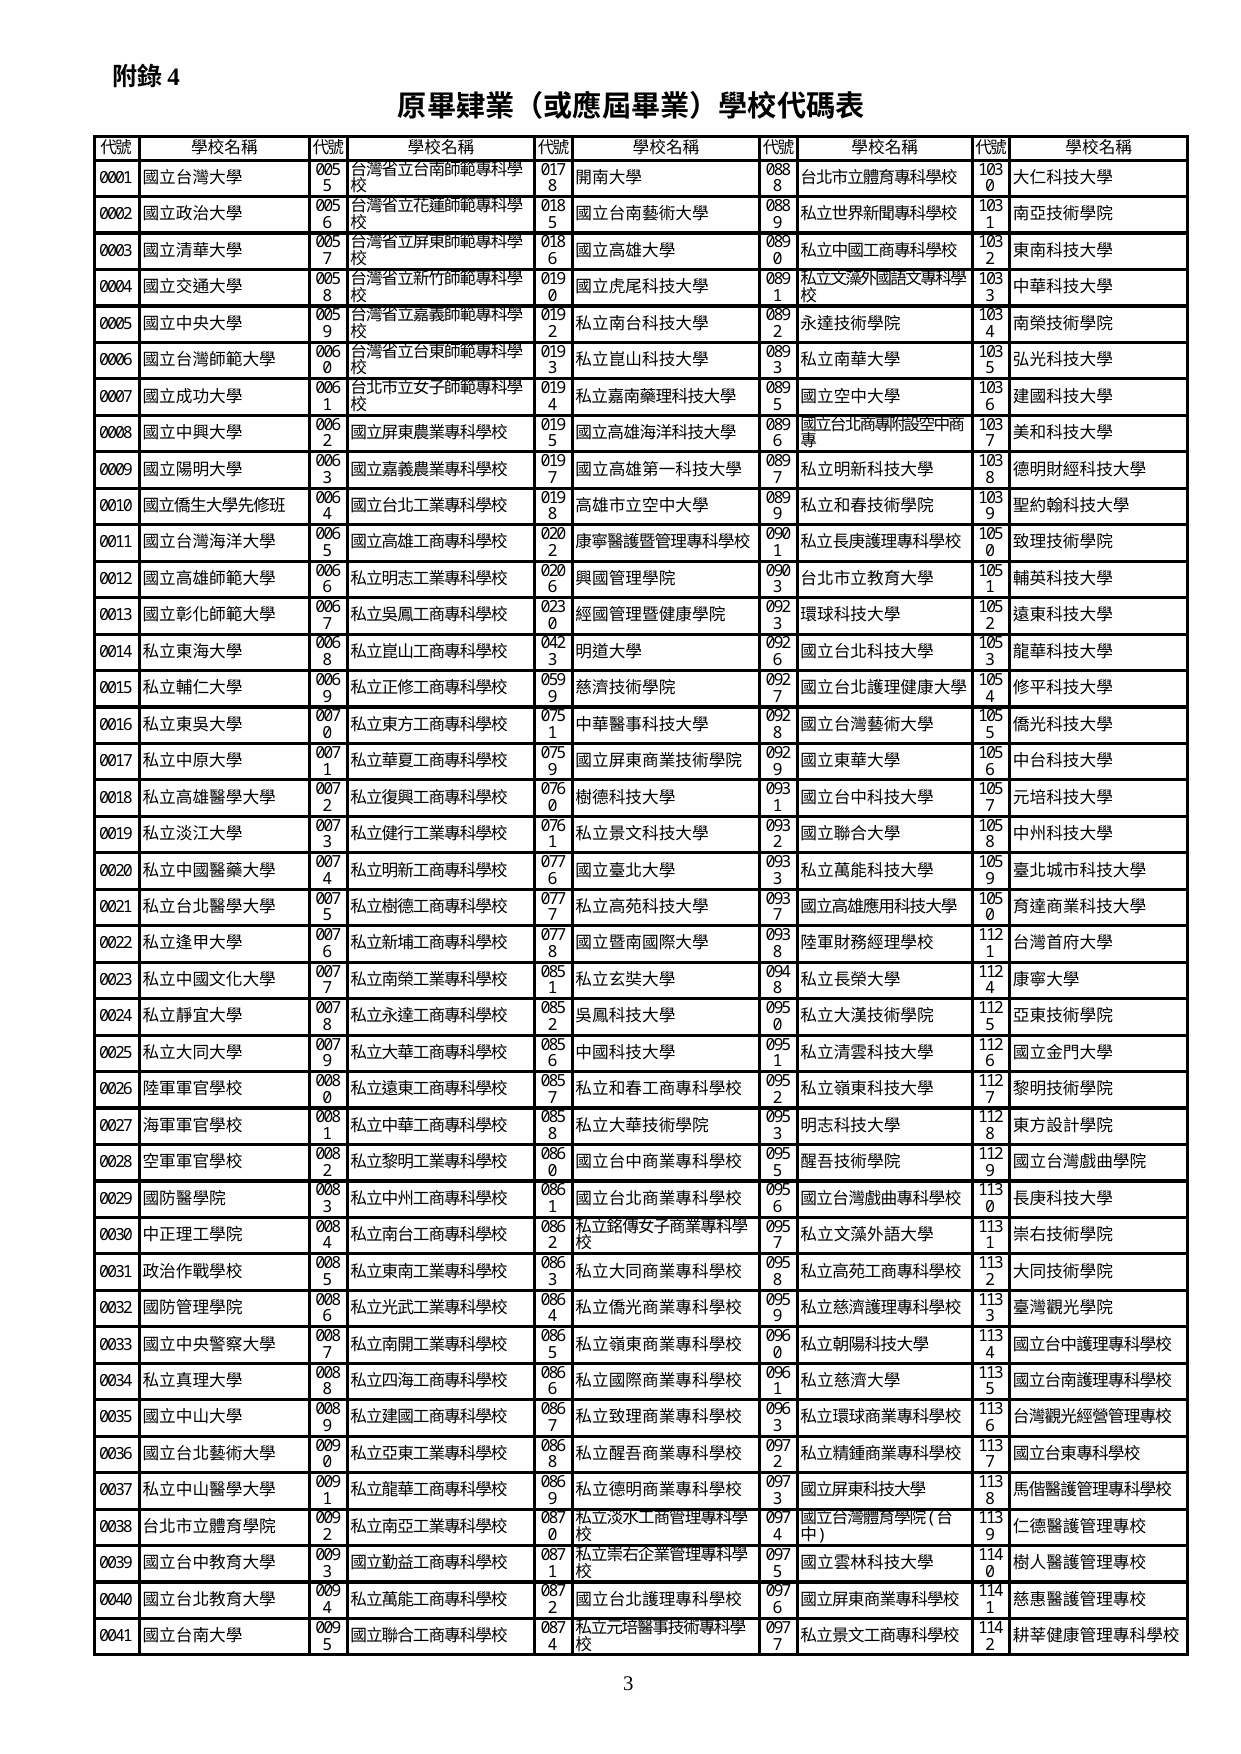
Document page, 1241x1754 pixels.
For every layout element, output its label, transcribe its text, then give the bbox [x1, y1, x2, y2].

table_cell 私立龍華工商專科學校 [349, 1474, 533, 1507]
table_cell 0036 [96, 1438, 138, 1471]
table_cell 1130 [974, 1183, 1008, 1216]
table_header 學校名稱 [1011, 138, 1186, 158]
table_cell 0977 [761, 1620, 796, 1653]
table_cell 0932 [761, 818, 796, 851]
table_cell 國立台灣戲曲專科學校 [799, 1183, 971, 1216]
table_cell 0087 [311, 1328, 346, 1362]
table_cell 0009 [96, 453, 138, 487]
table_cell 0975 [761, 1547, 796, 1580]
table_cell 政治作戰學校 [141, 1255, 308, 1289]
table_cell 私立華夏工商專科學校 [349, 745, 533, 778]
table_cell 私立新埔工商專科學校 [349, 927, 533, 961]
table_cell 0892 [761, 308, 796, 341]
table_cell 明道大學 [574, 636, 758, 669]
table_cell 國立台南大學 [141, 1620, 308, 1653]
table_cell 私立中州工商專科學校 [349, 1183, 533, 1216]
table_cell 1134 [974, 1328, 1008, 1362]
table_header 代號 [311, 138, 346, 158]
table_cell 致理技術學院 [1011, 526, 1186, 559]
table_cell 私立亞東工業專科學校 [349, 1438, 533, 1471]
table_cell 0023 [96, 964, 138, 997]
table_cell 0085 [311, 1255, 346, 1289]
table_cell 0092 [311, 1511, 346, 1544]
table_cell 空軍軍官學校 [141, 1146, 308, 1179]
table_cell 國立中央大學 [141, 308, 308, 341]
table_cell 0059 [311, 308, 346, 341]
table_cell 私立德明商業專科學校 [574, 1474, 758, 1507]
table_cell 0037 [96, 1474, 138, 1507]
table_cell 龍華科技大學 [1011, 636, 1186, 669]
table_cell 德明財經科技大學 [1011, 453, 1186, 487]
table_cell 私立嘉南藥理科技大學 [574, 380, 758, 414]
table_cell 1059 [974, 854, 1008, 888]
table_cell 台北市立女子師範專科學校 [349, 380, 533, 414]
table_cell 0867 [536, 1401, 571, 1434]
table_cell 興國管理學院 [574, 563, 758, 596]
table_cell 1121 [974, 927, 1008, 961]
table_cell 修平科技大學 [1011, 672, 1186, 705]
table_cell 0086 [311, 1292, 346, 1325]
table_cell 私立大漢技術學院 [799, 1000, 971, 1033]
table_cell 經國管理暨健康學院 [574, 599, 758, 632]
table_cell 0006 [96, 344, 138, 377]
table_cell 私立大同大學 [141, 1037, 308, 1070]
table_cell 0005 [96, 308, 138, 341]
table_cell 0028 [96, 1146, 138, 1179]
table_header 代號 [536, 138, 571, 158]
table_cell 1058 [974, 818, 1008, 851]
table_cell 0423 [536, 636, 571, 669]
table_cell 國立屏東科技大學 [799, 1474, 971, 1507]
table_cell 0088 [311, 1365, 346, 1398]
table_cell 私立南亞工業專科學校 [349, 1511, 533, 1544]
table_cell 海軍軍官學校 [141, 1110, 308, 1143]
table_cell 私立清雲科技大學 [799, 1037, 971, 1070]
table_cell 私立萬能科技大學 [799, 854, 971, 888]
table_cell 台灣首府大學 [1011, 927, 1186, 961]
table_cell 國立台北商業專科學校 [574, 1183, 758, 1216]
table_cell 1141 [974, 1584, 1008, 1617]
table_cell 0955 [761, 1146, 796, 1179]
table_cell 南亞技術學院 [1011, 198, 1186, 231]
table_cell 黎明技術學院 [1011, 1073, 1186, 1106]
table_cell 私立嶺東科技大學 [799, 1073, 971, 1106]
table_cell 1052 [974, 599, 1008, 632]
table_cell 國立台北藝術大學 [141, 1438, 308, 1471]
table_cell 開南大學 [574, 162, 758, 195]
table_cell 私立明新工商專科學校 [349, 854, 533, 888]
table_cell 國立中央警察大學 [141, 1328, 308, 1362]
table_cell 0972 [761, 1438, 796, 1471]
table_cell 0008 [96, 417, 138, 450]
text 原畢肄業（或應屆畢業）學校代碼表 [112, 93, 1150, 122]
table_cell 0014 [96, 636, 138, 669]
table_cell 0193 [536, 344, 571, 377]
table_cell 0976 [761, 1584, 796, 1617]
table_cell 國立高雄工商專科學校 [349, 526, 533, 559]
table_cell 0869 [536, 1474, 571, 1507]
table_cell 樹德科技大學 [574, 781, 758, 815]
table_cell 國立台北商專附設空中商專 [799, 417, 971, 450]
table_cell 1124 [974, 964, 1008, 997]
table_cell 1056 [974, 745, 1008, 778]
table_cell 0033 [96, 1328, 138, 1362]
table_cell 0004 [96, 271, 138, 304]
table_cell 1132 [974, 1255, 1008, 1289]
table_cell 0068 [311, 636, 346, 669]
table_cell 1133 [974, 1292, 1008, 1325]
table_cell 國立台灣海洋大學 [141, 526, 308, 559]
table_cell 0190 [536, 271, 571, 304]
table_cell 0016 [96, 709, 138, 742]
table_cell 0015 [96, 672, 138, 705]
table_cell 0951 [761, 1037, 796, 1070]
table_cell 1038 [974, 453, 1008, 487]
table_cell 0938 [761, 927, 796, 961]
table_cell 國立聯合大學 [799, 818, 971, 851]
table_cell 1136 [974, 1401, 1008, 1434]
table_cell 0003 [96, 235, 138, 268]
table_cell 國立僑生大學先修班 [141, 490, 308, 523]
table_cell 0778 [536, 927, 571, 961]
table_cell 國立東華大學 [799, 745, 971, 778]
table_cell 0013 [96, 599, 138, 632]
table_cell 0197 [536, 453, 571, 487]
table_cell 私立元培醫事技術專科學校 [574, 1620, 758, 1653]
table_cell 國立陽明大學 [141, 453, 308, 487]
table_cell 私立國際商業專科學校 [574, 1365, 758, 1398]
table_cell 國立台北護理專科學校 [574, 1584, 758, 1617]
table_cell 私立崑山工商專科學校 [349, 636, 533, 669]
table_cell 0030 [96, 1219, 138, 1252]
table_cell 國立台灣大學 [141, 162, 308, 195]
table_cell 0083 [311, 1183, 346, 1216]
table_cell 0961 [761, 1365, 796, 1398]
table_cell 0185 [536, 198, 571, 231]
table_cell 僑光科技大學 [1011, 709, 1186, 742]
table_cell 國立成功大學 [141, 380, 308, 414]
table_cell 0058 [311, 271, 346, 304]
table_cell 0055 [311, 162, 346, 195]
table_cell 0893 [761, 344, 796, 377]
table_cell 弘光科技大學 [1011, 344, 1186, 377]
table_cell 國立高雄海洋科技大學 [574, 417, 758, 450]
table_cell 私立僑光商業專科學校 [574, 1292, 758, 1325]
table_cell 1050 [974, 891, 1008, 924]
table_cell 私立朝陽科技大學 [799, 1328, 971, 1362]
table_cell 國立台北護理健康大學 [799, 672, 971, 705]
table_cell 0927 [761, 672, 796, 705]
table_cell 陸軍軍官學校 [141, 1073, 308, 1106]
table_cell 0041 [96, 1620, 138, 1653]
table_cell 元培科技大學 [1011, 781, 1186, 815]
table_cell 國立政治大學 [141, 198, 308, 231]
table_header 學校名稱 [574, 138, 758, 158]
table_cell 私立淡江大學 [141, 818, 308, 851]
table_cell 私立靜宜大學 [141, 1000, 308, 1033]
table_cell 0066 [311, 563, 346, 596]
table_cell 0868 [536, 1438, 571, 1471]
table_cell 1135 [974, 1365, 1008, 1398]
table_cell 0198 [536, 490, 571, 523]
table_cell 1035 [974, 344, 1008, 377]
table_cell 0937 [761, 891, 796, 924]
table_cell 0057 [311, 235, 346, 268]
table_cell 台灣觀光經營管理專校 [1011, 1401, 1186, 1434]
table_cell 私立景文工商專科學校 [799, 1620, 971, 1653]
table_cell 中州科技大學 [1011, 818, 1186, 851]
table_cell 環球科技大學 [799, 599, 971, 632]
table_cell 0948 [761, 964, 796, 997]
table_header 學校名稱 [141, 138, 308, 158]
table_cell 1030 [974, 162, 1008, 195]
table_cell 私立精鍾商業專科學校 [799, 1438, 971, 1471]
table_cell 0866 [536, 1365, 571, 1398]
table_cell 0857 [536, 1073, 571, 1106]
table_cell 1138 [974, 1474, 1008, 1507]
table_cell 0760 [536, 781, 571, 815]
table_cell 私立明志工業專科學校 [349, 563, 533, 596]
table_cell 0195 [536, 417, 571, 450]
table_cell 1053 [974, 636, 1008, 669]
table_cell 0075 [311, 891, 346, 924]
table_cell 國立高雄大學 [574, 235, 758, 268]
table_cell 0874 [536, 1620, 571, 1653]
table_cell 1126 [974, 1037, 1008, 1070]
table_cell 0862 [536, 1219, 571, 1252]
table_cell 國立雲林科技大學 [799, 1547, 971, 1580]
table_cell 0040 [96, 1584, 138, 1617]
table_cell 0029 [96, 1183, 138, 1216]
table_cell 國立中山大學 [141, 1401, 308, 1434]
table_cell 0019 [96, 818, 138, 851]
table_cell 1129 [974, 1146, 1008, 1179]
table_cell 私立健行工業專科學校 [349, 818, 533, 851]
table_cell 0895 [761, 380, 796, 414]
table_cell 私立吳鳳工商專科學校 [349, 599, 533, 632]
table_cell 0761 [536, 818, 571, 851]
table_cell 私立長庚護理專科學校 [799, 526, 971, 559]
table_cell 0953 [761, 1110, 796, 1143]
table_cell 0038 [96, 1511, 138, 1544]
table_cell 0202 [536, 526, 571, 559]
table_cell 0002 [96, 198, 138, 231]
table_cell 0956 [761, 1183, 796, 1216]
table_cell 1140 [974, 1547, 1008, 1580]
table_cell 台北市立教育大學 [799, 563, 971, 596]
table_cell 0871 [536, 1547, 571, 1580]
table_cell 私立和春工商專科學校 [574, 1073, 758, 1106]
table_cell 1051 [974, 563, 1008, 596]
table_cell 私立輔仁大學 [141, 672, 308, 705]
table_cell 0206 [536, 563, 571, 596]
table_cell 0897 [761, 453, 796, 487]
table_cell 0094 [311, 1584, 346, 1617]
table_cell 中華科技大學 [1011, 271, 1186, 304]
table_cell 0931 [761, 781, 796, 815]
table_cell 私立南台工商專科學校 [349, 1219, 533, 1252]
table_cell 1057 [974, 781, 1008, 815]
table_cell 0872 [536, 1584, 571, 1617]
table_cell 國立中興大學 [141, 417, 308, 450]
table_cell 私立嶺東商業專科學校 [574, 1328, 758, 1362]
table_cell 0071 [311, 745, 346, 778]
table_cell 國立聯合工商專科學校 [349, 1620, 533, 1653]
table_cell 台北市立體育專科學校 [799, 162, 971, 195]
table_cell 馬偕醫護管理專科學校 [1011, 1474, 1186, 1507]
table_cell 0933 [761, 854, 796, 888]
table_cell 0599 [536, 672, 571, 705]
table_cell 國立台中護理專科學校 [1011, 1328, 1186, 1362]
table_cell 0863 [536, 1255, 571, 1289]
table_cell 私立世界新聞專科學校 [799, 198, 971, 231]
table_cell 吳鳳科技大學 [574, 1000, 758, 1033]
table_cell 0061 [311, 380, 346, 414]
table_cell 國立台南藝術大學 [574, 198, 758, 231]
table_cell 0777 [536, 891, 571, 924]
table_cell 0973 [761, 1474, 796, 1507]
table_cell 0012 [96, 563, 138, 596]
table_cell 0076 [311, 927, 346, 961]
table_cell 0064 [311, 490, 346, 523]
table_cell 0082 [311, 1146, 346, 1179]
table_cell 遠東科技大學 [1011, 599, 1186, 632]
table_cell 私立台北醫學大學 [141, 891, 308, 924]
table_cell 0759 [536, 745, 571, 778]
table_cell 國立台灣師範大學 [141, 344, 308, 377]
table_cell 康寧醫護暨管理專科學校 [574, 526, 758, 559]
table_cell 國立高雄師範大學 [141, 563, 308, 596]
table_cell 聖約翰科技大學 [1011, 490, 1186, 523]
table_cell 崇右技術學院 [1011, 1219, 1186, 1252]
table_cell 1039 [974, 490, 1008, 523]
table_cell 國立台北科技大學 [799, 636, 971, 669]
table_cell 0025 [96, 1037, 138, 1070]
table_cell 慈濟技術學院 [574, 672, 758, 705]
table_cell 0095 [311, 1620, 346, 1653]
table_cell 台灣省立新竹師範專科學校 [349, 271, 533, 304]
table_cell 私立崇右企業管理專科學校 [574, 1547, 758, 1580]
table_cell 0870 [536, 1511, 571, 1544]
table_cell 國立台東專科學校 [1011, 1438, 1186, 1471]
table_cell 仁德醫護管理專校 [1011, 1511, 1186, 1544]
table_cell 0062 [311, 417, 346, 450]
table_cell 私立真理大學 [141, 1365, 308, 1398]
table_cell 0926 [761, 636, 796, 669]
table_cell 私立逢甲大學 [141, 927, 308, 961]
table_cell 國立台北工業專科學校 [349, 490, 533, 523]
table_cell 0888 [761, 162, 796, 195]
table_cell 0860 [536, 1146, 571, 1179]
table_cell 0929 [761, 745, 796, 778]
table_cell 0901 [761, 526, 796, 559]
table_cell 0186 [536, 235, 571, 268]
table_cell 私立建國工商專科學校 [349, 1401, 533, 1434]
table_cell 0856 [536, 1037, 571, 1070]
table_cell 國立台南護理專科學校 [1011, 1365, 1186, 1398]
table_cell 私立大華技術學院 [574, 1110, 758, 1143]
table_cell 0903 [761, 563, 796, 596]
table_cell 國立台灣藝術大學 [799, 709, 971, 742]
table_cell 私立南華大學 [799, 344, 971, 377]
table_header 代號 [761, 138, 796, 158]
table_cell 私立大同商業專科學校 [574, 1255, 758, 1289]
table_cell 私立中原大學 [141, 745, 308, 778]
table_cell 私立文藻外語大學 [799, 1219, 971, 1252]
table_cell 大同技術學院 [1011, 1255, 1186, 1289]
table_cell 中正理工學院 [141, 1219, 308, 1252]
table_cell 1034 [974, 308, 1008, 341]
table_header 學校名稱 [349, 138, 533, 158]
table_cell 0007 [96, 380, 138, 414]
table_cell 私立正修工商專科學校 [349, 672, 533, 705]
table_cell 私立南開工業專科學校 [349, 1328, 533, 1362]
table_cell 中華醫事科技大學 [574, 709, 758, 742]
table_cell 1128 [974, 1110, 1008, 1143]
table_cell 私立中國醫藥大學 [141, 854, 308, 888]
table_cell 私立長榮大學 [799, 964, 971, 997]
table_cell 國立交通大學 [141, 271, 308, 304]
table_cell 私立醒吾商業專科學校 [574, 1438, 758, 1471]
table_cell 0017 [96, 745, 138, 778]
table_cell 國立勤益工商專科學校 [349, 1547, 533, 1580]
table_cell 國立金門大學 [1011, 1037, 1186, 1070]
table_cell 長庚科技大學 [1011, 1183, 1186, 1216]
table_cell 明志科技大學 [799, 1110, 971, 1143]
table_cell 0751 [536, 709, 571, 742]
table_cell 0899 [761, 490, 796, 523]
table_cell 私立中國工商專科學校 [799, 235, 971, 268]
table_cell 國立屏東農業專科學校 [349, 417, 533, 450]
table_cell 0858 [536, 1110, 571, 1143]
table_cell 0067 [311, 599, 346, 632]
table_cell 1131 [974, 1219, 1008, 1252]
table_cell 私立致理商業專科學校 [574, 1401, 758, 1434]
table_cell 0022 [96, 927, 138, 961]
table_cell 國立彰化師範大學 [141, 599, 308, 632]
table_cell 國立高雄第一科技大學 [574, 453, 758, 487]
table_cell 0952 [761, 1073, 796, 1106]
table_cell 0065 [311, 526, 346, 559]
table_cell 0957 [761, 1219, 796, 1252]
table_cell 0069 [311, 672, 346, 705]
table_cell 0851 [536, 964, 571, 997]
table_cell 0852 [536, 1000, 571, 1033]
table_cell 私立和春技術學院 [799, 490, 971, 523]
table_cell 0192 [536, 308, 571, 341]
table_header 學校名稱 [799, 138, 971, 158]
table_cell 臺北城市科技大學 [1011, 854, 1186, 888]
table_cell 慈惠醫護管理專校 [1011, 1584, 1186, 1617]
table_cell 0011 [96, 526, 138, 559]
table_cell 國立空中大學 [799, 380, 971, 414]
table_cell 0063 [311, 453, 346, 487]
table_cell 台灣省立屏東師範專科學校 [349, 235, 533, 268]
table_cell 0230 [536, 599, 571, 632]
table_cell 0178 [536, 162, 571, 195]
table_cell 0896 [761, 417, 796, 450]
table_cell 中國科技大學 [574, 1037, 758, 1070]
table_cell 0960 [761, 1328, 796, 1362]
table_cell 私立復興工商專科學校 [349, 781, 533, 815]
table_cell 0024 [96, 1000, 138, 1033]
table_cell 0001 [96, 162, 138, 195]
table_cell 1127 [974, 1073, 1008, 1106]
table_cell 0928 [761, 709, 796, 742]
table_cell 私立銘傳女子商業專科學校 [574, 1219, 758, 1252]
table_cell 0889 [761, 198, 796, 231]
table_cell 私立崑山科技大學 [574, 344, 758, 377]
table_cell 私立環球商業專科學校 [799, 1401, 971, 1434]
table_cell 國立屏東商業專科學校 [799, 1584, 971, 1617]
table_cell 1037 [974, 417, 1008, 450]
table_cell 0890 [761, 235, 796, 268]
table_cell 1142 [974, 1620, 1008, 1653]
table_cell 私立大華工商專科學校 [349, 1037, 533, 1070]
table_cell 0864 [536, 1292, 571, 1325]
table_cell 私立東吳大學 [141, 709, 308, 742]
table_header 代號 [974, 138, 1008, 158]
table_header 代號 [96, 138, 138, 158]
table_cell 輔英科技大學 [1011, 563, 1186, 596]
table_cell 0081 [311, 1110, 346, 1143]
table_cell 私立淡水工商管理專科學校 [574, 1511, 758, 1544]
table_cell 0021 [96, 891, 138, 924]
table_cell 0027 [96, 1110, 138, 1143]
table_cell 私立樹德工商專科學校 [349, 891, 533, 924]
table_cell 私立南台科技大學 [574, 308, 758, 341]
table_cell 0035 [96, 1401, 138, 1434]
table_cell 私立東方工商專科學校 [349, 709, 533, 742]
table_cell 育達商業科技大學 [1011, 891, 1186, 924]
table_cell 0090 [311, 1438, 346, 1471]
table_cell 私立高雄醫學大學 [141, 781, 308, 815]
table_cell 臺灣觀光學院 [1011, 1292, 1186, 1325]
table_cell 0073 [311, 818, 346, 851]
table_cell 0974 [761, 1511, 796, 1544]
table_cell 0026 [96, 1073, 138, 1106]
table_cell 私立遠東工商專科學校 [349, 1073, 533, 1106]
table_cell 0776 [536, 854, 571, 888]
table_cell 1125 [974, 1000, 1008, 1033]
table_cell 陸軍財務經理學校 [799, 927, 971, 961]
table_cell 東南科技大學 [1011, 235, 1186, 268]
table_cell 1031 [974, 198, 1008, 231]
table_cell 私立景文科技大學 [574, 818, 758, 851]
table_cell 0194 [536, 380, 571, 414]
table_cell 1054 [974, 672, 1008, 705]
table_cell 私立慈濟大學 [799, 1365, 971, 1398]
text 附錄4 [112, 62, 1150, 91]
table_cell 1050 [974, 526, 1008, 559]
table_cell 1137 [974, 1438, 1008, 1471]
table_cell 私立中國文化大學 [141, 964, 308, 997]
table_cell 0031 [96, 1255, 138, 1289]
table_cell 國立嘉義農業專科學校 [349, 453, 533, 487]
table_cell 台灣省立花蓮師範專科學校 [349, 198, 533, 231]
table_cell 高雄市立空中大學 [574, 490, 758, 523]
table_cell 美和科技大學 [1011, 417, 1186, 450]
table_cell 0020 [96, 854, 138, 888]
table_cell 永達技術學院 [799, 308, 971, 341]
table_cell 國立高雄應用科技大學 [799, 891, 971, 924]
table_cell 國立台灣戲曲學院 [1011, 1146, 1186, 1179]
table_cell 國立虎尾科技大學 [574, 271, 758, 304]
table_cell 中台科技大學 [1011, 745, 1186, 778]
table_cell 私立明新科技大學 [799, 453, 971, 487]
table_cell 1055 [974, 709, 1008, 742]
table_cell 私立高苑科技大學 [574, 891, 758, 924]
table_cell 大仁科技大學 [1011, 162, 1186, 195]
table_cell 0959 [761, 1292, 796, 1325]
table_cell 樹人醫護管理專校 [1011, 1547, 1186, 1580]
table_cell 私立高苑工商專科學校 [799, 1255, 971, 1289]
table_cell 0080 [311, 1073, 346, 1106]
table_cell 南榮技術學院 [1011, 308, 1186, 341]
table_cell 台灣省立台東師範專科學校 [349, 344, 533, 377]
table_cell 私立慈濟護理專科學校 [799, 1292, 971, 1325]
table_cell 0034 [96, 1365, 138, 1398]
table_cell 0089 [311, 1401, 346, 1434]
table_cell 私立文藻外國語文專科學校 [799, 271, 971, 304]
table_cell 私立中華工商專科學校 [349, 1110, 533, 1143]
table_cell 亞東技術學院 [1011, 1000, 1186, 1033]
table_cell 國立台中科技大學 [799, 781, 971, 815]
table_cell 0070 [311, 709, 346, 742]
table_cell 國立台中商業專科學校 [574, 1146, 758, 1179]
table_cell 1036 [974, 380, 1008, 414]
table_cell 東方設計學院 [1011, 1110, 1186, 1143]
table_cell 0923 [761, 599, 796, 632]
table_cell 0091 [311, 1474, 346, 1507]
table_cell 國立台中教育大學 [141, 1547, 308, 1580]
table_cell 0077 [311, 964, 346, 997]
table_cell 耕莘健康管理專科學校 [1011, 1620, 1186, 1653]
table_cell 康寧大學 [1011, 964, 1186, 997]
table_cell 0039 [96, 1547, 138, 1580]
table_cell 1139 [974, 1511, 1008, 1544]
table_cell 私立萬能工商專科學校 [349, 1584, 533, 1617]
table_cell 0865 [536, 1328, 571, 1362]
table_cell 台灣省立台南師範專科學校 [349, 162, 533, 195]
table_cell 國立台北教育大學 [141, 1584, 308, 1617]
table_cell 0958 [761, 1255, 796, 1289]
table_cell 私立南榮工業專科學校 [349, 964, 533, 997]
table_cell 0056 [311, 198, 346, 231]
table_cell 建國科技大學 [1011, 380, 1186, 414]
table_cell 0010 [96, 490, 138, 523]
table_cell 0060 [311, 344, 346, 377]
table_cell 0084 [311, 1219, 346, 1252]
table_cell 0032 [96, 1292, 138, 1325]
table_cell 0074 [311, 854, 346, 888]
table_cell 國防管理學院 [141, 1292, 308, 1325]
table_cell 私立東海大學 [141, 636, 308, 669]
table_cell 國防醫學院 [141, 1183, 308, 1216]
table_cell 0950 [761, 1000, 796, 1033]
table_cell 1032 [974, 235, 1008, 268]
table_cell 台灣省立嘉義師範專科學校 [349, 308, 533, 341]
table_cell 0891 [761, 271, 796, 304]
table_cell 醒吾技術學院 [799, 1146, 971, 1179]
table_cell 國立清華大學 [141, 235, 308, 268]
table_cell 私立中山醫學大學 [141, 1474, 308, 1507]
table_cell 0072 [311, 781, 346, 815]
table_cell 0963 [761, 1401, 796, 1434]
table_cell 私立黎明工業專科學校 [349, 1146, 533, 1179]
table_cell 私立東南工業專科學校 [349, 1255, 533, 1289]
table_cell 私立四海工商專科學校 [349, 1365, 533, 1398]
table_cell 1033 [974, 271, 1008, 304]
table_cell 私立光武工業專科學校 [349, 1292, 533, 1325]
table_cell 0079 [311, 1037, 346, 1070]
table_cell 0093 [311, 1547, 346, 1580]
table_cell 0078 [311, 1000, 346, 1033]
table_cell 台北市立體育學院 [141, 1511, 308, 1544]
table_cell 私立玄奘大學 [574, 964, 758, 997]
table_cell 國立屏東商業技術學院 [574, 745, 758, 778]
table_cell 0018 [96, 781, 138, 815]
table_cell 國立暨南國際大學 [574, 927, 758, 961]
table_cell 國立臺北大學 [574, 854, 758, 888]
table_cell 0861 [536, 1183, 571, 1216]
table_cell 私立永達工商專科學校 [349, 1000, 533, 1033]
table_cell 國立台灣體育學院(台中) [799, 1511, 971, 1544]
